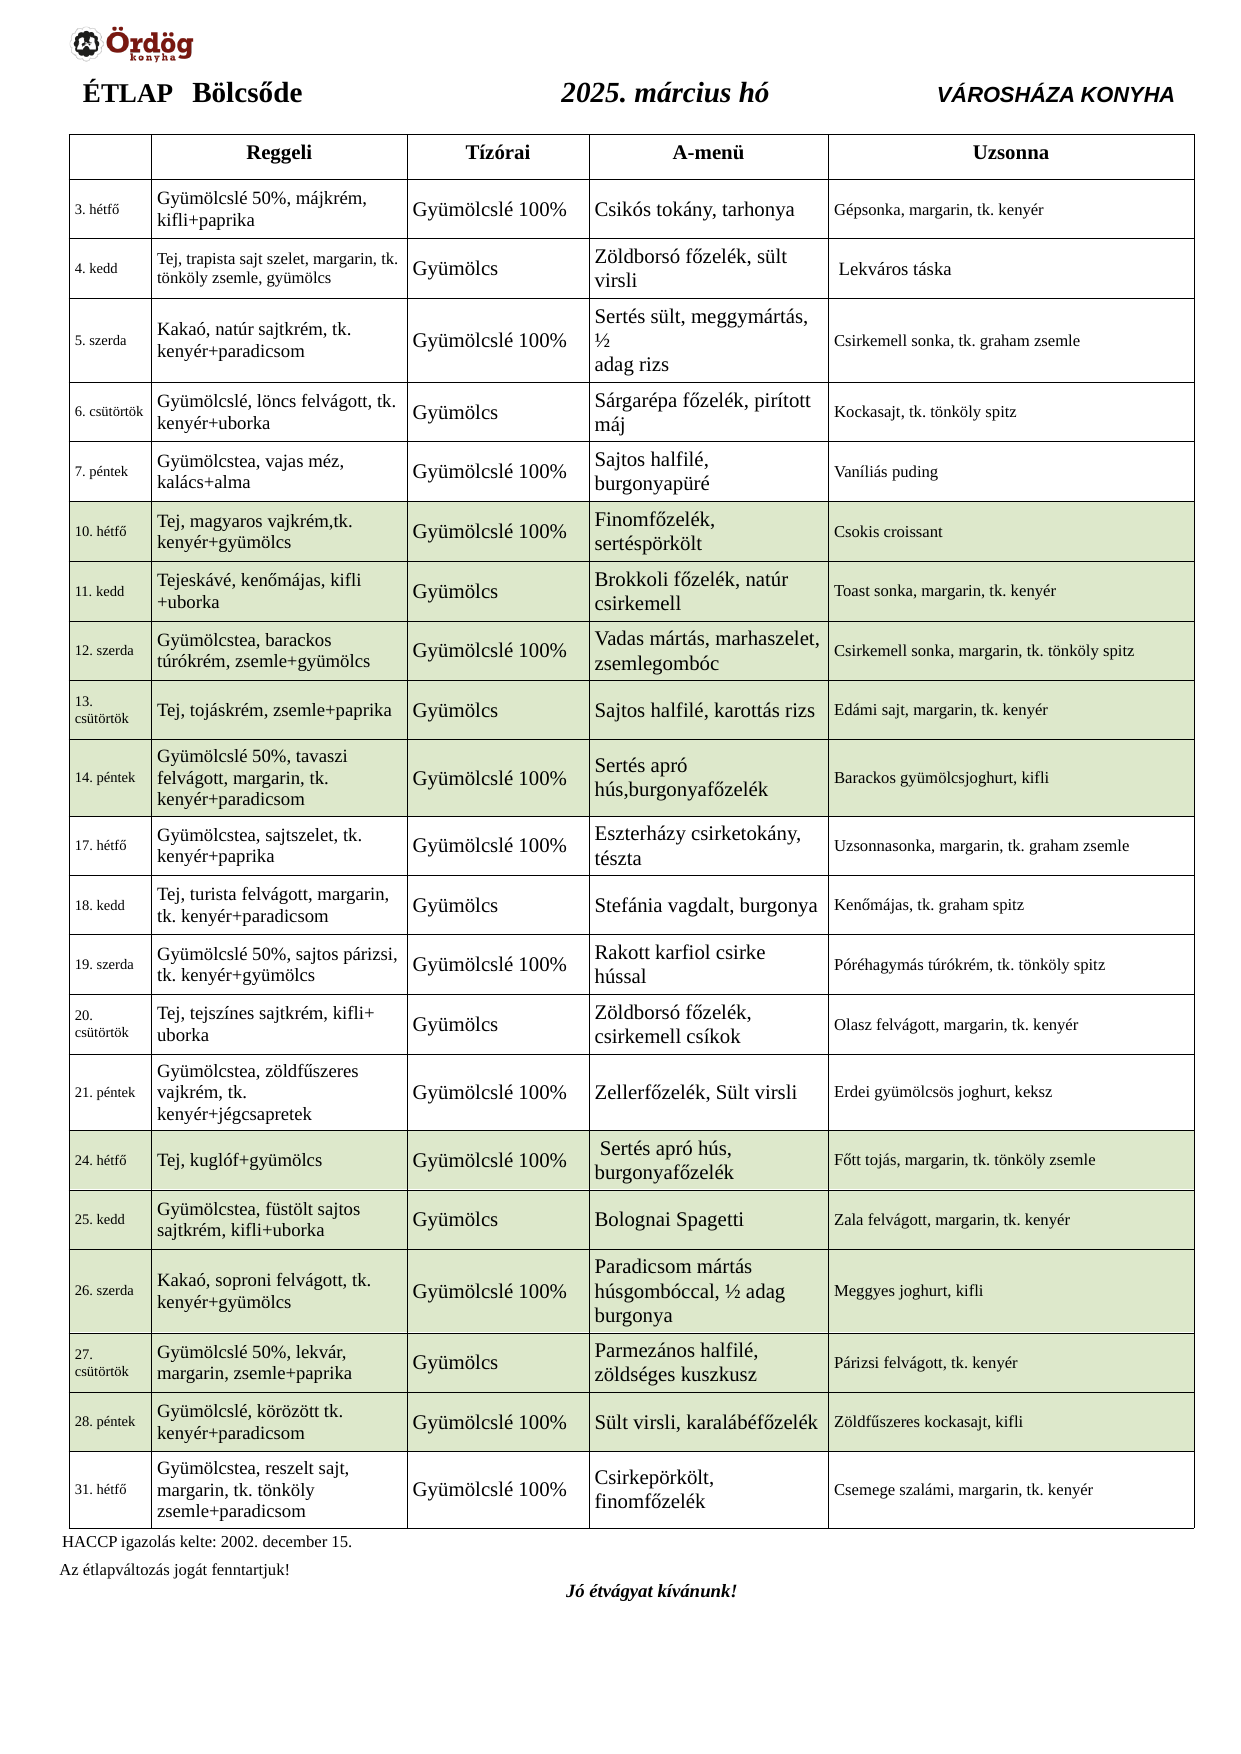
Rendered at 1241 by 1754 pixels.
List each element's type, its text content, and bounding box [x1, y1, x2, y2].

table_cell Gyümölcslé 100% [408, 1055, 589, 1130]
table_cell Olasz felvágott, margarin, tk. kenyér [829, 995, 1194, 1054]
table_cell Zöldborsó főzelék, csirkemell csíkok [590, 995, 828, 1054]
table_cell Gyümölcslé 100% [408, 180, 589, 238]
table_cell Toast sonka, margarin, tk. kenyér [829, 562, 1194, 621]
table_cell Gyümölcslé 100% [408, 299, 589, 382]
table_cell Vaníliás puding [829, 442, 1194, 501]
picture [68, 25, 194, 64]
table_cell 7. péntek [70, 442, 151, 501]
table_cell Gyümölcslé 100% [408, 1250, 589, 1332]
table_cell Zöldborsó főzelék, sült virsli [590, 239, 828, 298]
table_cell Póréhagymás túrókrém, tk. tönköly spitz [829, 935, 1194, 994]
table_cell Csirkemell sonka, tk. graham zsemle [829, 299, 1194, 382]
table_cell Bolognai Spagetti [590, 1191, 828, 1249]
table_cell Gyümölcs [408, 239, 589, 298]
text Jó étvágyat kívánunk! [65, 1580, 1240, 1602]
table_cell 25. kedd [70, 1191, 151, 1249]
table_cell Uzsonnasonka, margarin, tk. graham zsemle [829, 817, 1194, 875]
table_cell Gyümölcstea, vajas méz, kalács+alma [152, 442, 407, 501]
table_cell 12. szerda [70, 622, 151, 680]
table_cell Kockasajt, tk. tönköly spitz [829, 383, 1194, 441]
table_cell 24. hétfő [70, 1131, 151, 1189]
table_cell Parmezános halfilé, zöldséges kuszkusz [590, 1334, 828, 1392]
table_cell Gyümölcslé 100% [408, 442, 589, 501]
table_cell Zöldfűszeres kockasajt, kifli [829, 1393, 1194, 1451]
table_cell Főtt tojás, margarin, tk. tönköly zsemle [829, 1131, 1194, 1189]
table_header [70, 135, 151, 179]
table_cell Gyümölcs [408, 681, 589, 739]
table_cell Gyümölcslé 50%, sajtos párizsi, tk. kenyér+gyümölcs [152, 935, 407, 994]
table_cell Gyümölcslé 50%, májkrém, kifli+paprika [152, 180, 407, 238]
text HACCP igazolás kelte: 2002. december 15. [47, 1527, 1240, 1552]
table_cell Gyümölcs [408, 383, 589, 441]
table_cell Csikós tokány, tarhonya [590, 180, 828, 238]
table_cell Finomfőzelék, sertéspörkölt [590, 502, 828, 561]
table_cell Sertés apró hús, burgonyafőzelék [590, 1131, 828, 1189]
table_cell Gyümölcstea, reszelt sajt, margarin, tk. tönköly zsemle+paradicsom [152, 1452, 407, 1527]
table_header Reggeli [152, 135, 407, 179]
table_cell Tej, tejszínes sajtkrém, kifli+ uborka [152, 995, 407, 1054]
table_cell Erdei gyümölcsös joghurt, keksz [829, 1055, 1194, 1130]
table_cell Gyümölcstea, zöldfűszeres vajkrém, tk. kenyér+jégcsapretek [152, 1055, 407, 1130]
table_cell Gyümölcslé 100% [408, 740, 589, 816]
table_cell Eszterházy csirketokány, tészta [590, 817, 828, 875]
table_header Tízórai [408, 135, 589, 179]
table_cell Gyümölcslé 50%, lekvár, margarin, zsemle+paprika [152, 1334, 407, 1392]
table_cell Gyümölcslé 100% [408, 622, 589, 680]
table_cell 5. szerda [70, 299, 151, 382]
table_cell Paradicsom mártás húsgombóccal, ½ adag burgonya [590, 1250, 828, 1332]
table_cell Meggyes joghurt, kifli [829, 1250, 1194, 1332]
table_cell Kenőmájas, tk. graham spitz [829, 876, 1194, 934]
table_cell 10. hétfő [70, 502, 151, 561]
table_cell Gyümölcs [408, 562, 589, 621]
table_cell Gyümölcstea, füstölt sajtos sajtkrém, kifli+uborka [152, 1191, 407, 1249]
table_cell Stefánia vagdalt, burgonya [590, 876, 828, 934]
table_cell Gyümölcslé 100% [408, 1131, 589, 1189]
table_cell Tej, trapista sajt szelet, margarin, tk. tönköly zsemle, gyümölcs [152, 239, 407, 298]
table_cell Sertés apró hús,burgonyafőzelék [590, 740, 828, 816]
table_cell Gyümölcslé, löncs felvágott, tk. kenyér+uborka [152, 383, 407, 441]
table_cell Tej, magyaros vajkrém,tk. kenyér+gyümölcs [152, 502, 407, 561]
table_cell Gyümölcslé 100% [408, 935, 589, 994]
table_cell 14. péntek [70, 740, 151, 816]
table_cell 31. hétfő [70, 1452, 151, 1527]
table_cell Barackos gyümölcsjoghurt, kifli [829, 740, 1194, 816]
table_cell Csemege szalámi, margarin, tk. kenyér [829, 1452, 1194, 1527]
table_cell Gyümölcs [408, 1334, 589, 1392]
table_cell Gyümölcslé 100% [408, 817, 589, 875]
table_cell Gyümölcslé 100% [408, 502, 589, 561]
table_cell Gyümölcs [408, 876, 589, 934]
table_cell Zellerfőzelék, Sült virsli [590, 1055, 828, 1130]
table_cell Gyümölcs [408, 1191, 589, 1249]
table_cell Vadas mártás, marhaszelet, zsemlegombóc [590, 622, 828, 680]
text Az étlapváltozás jogát fenntartjuk! [47, 1552, 1240, 1580]
table_cell Rakott karfiol csirke hússal [590, 935, 828, 994]
table_cell Gyümölcs [408, 995, 589, 1054]
table_cell Sajtos halfilé, burgonyapüré [590, 442, 828, 501]
table_cell 27. csütörtök [70, 1334, 151, 1392]
table_cell Zala felvágott, margarin, tk. kenyér [829, 1191, 1194, 1249]
table_cell 21. péntek [70, 1055, 151, 1130]
table_cell 28. péntek [70, 1393, 151, 1451]
table_cell Párizsi felvágott, tk. kenyér [829, 1334, 1194, 1392]
table_cell 18. kedd [70, 876, 151, 934]
table_header Uzsonna [829, 135, 1194, 179]
table_cell Csirkepörkölt, finomfőzelék [590, 1452, 828, 1527]
table_cell 13. csütörtök [70, 681, 151, 739]
table_cell Sajtos halfilé, karottás rizs [590, 681, 828, 739]
table_cell 17. hétfő [70, 817, 151, 875]
table_cell Gyümölcstea, barackos túrókrém, zsemle+gyümölcs [152, 622, 407, 680]
table_cell Sárgarépa főzelék, pirított máj [590, 383, 828, 441]
table_cell Tej, turista felvágott, margarin, tk. kenyér+paradicsom [152, 876, 407, 934]
table_cell Sült virsli, karalábéfőzelék [590, 1393, 828, 1451]
table_cell 20. csütörtök [70, 995, 151, 1054]
table_cell Kakaó, natúr sajtkrém, tk. kenyér+paradicsom [152, 299, 407, 382]
table_cell Gyümölcslé 50%, tavaszi felvágott, margarin, tk. kenyér+paradicsom [152, 740, 407, 816]
text ÉTLAP Bölcsőde 2025. március hó VÁROSHÁZA KONYHA [83, 75, 1240, 109]
table_cell 19. szerda [70, 935, 151, 994]
table_cell Gyümölcslé 100% [408, 1393, 589, 1451]
table_header A-menü [590, 135, 828, 179]
table_cell Brokkoli főzelék, natúr csirkemell [590, 562, 828, 621]
table_cell Kakaó, soproni felvágott, tk. kenyér+gyümölcs [152, 1250, 407, 1332]
table_cell 6. csütörtök [70, 383, 151, 441]
table_cell 11. kedd [70, 562, 151, 621]
table_cell Gyümölcslé, körözött tk. kenyér+paradicsom [152, 1393, 407, 1451]
table_cell Gyümölcslé 100% [408, 1452, 589, 1527]
table_cell Edámi sajt, margarin, tk. kenyér [829, 681, 1194, 739]
table_cell Gyümölcstea, sajtszelet, tk. kenyér+paprika [152, 817, 407, 875]
table_cell Tej, tojáskrém, zsemle+paprika [152, 681, 407, 739]
table_cell Sertés sült, meggymártás, ½ adag rizs [590, 299, 828, 382]
table_cell 3. hétfő [70, 180, 151, 238]
table_cell Gépsonka, margarin, tk. kenyér [829, 180, 1194, 238]
table_cell Tejeskávé, kenőmájas, kifli +uborka [152, 562, 407, 621]
table_cell Csirkemell sonka, margarin, tk. tönköly spitz [829, 622, 1194, 680]
table_cell Lekváros táska [829, 239, 1194, 298]
table_cell Csokis croissant [829, 502, 1194, 561]
table_cell 4. kedd [70, 239, 151, 298]
table_cell Tej, kuglóf+gyümölcs [152, 1131, 407, 1189]
table_cell 26. szerda [70, 1250, 151, 1332]
